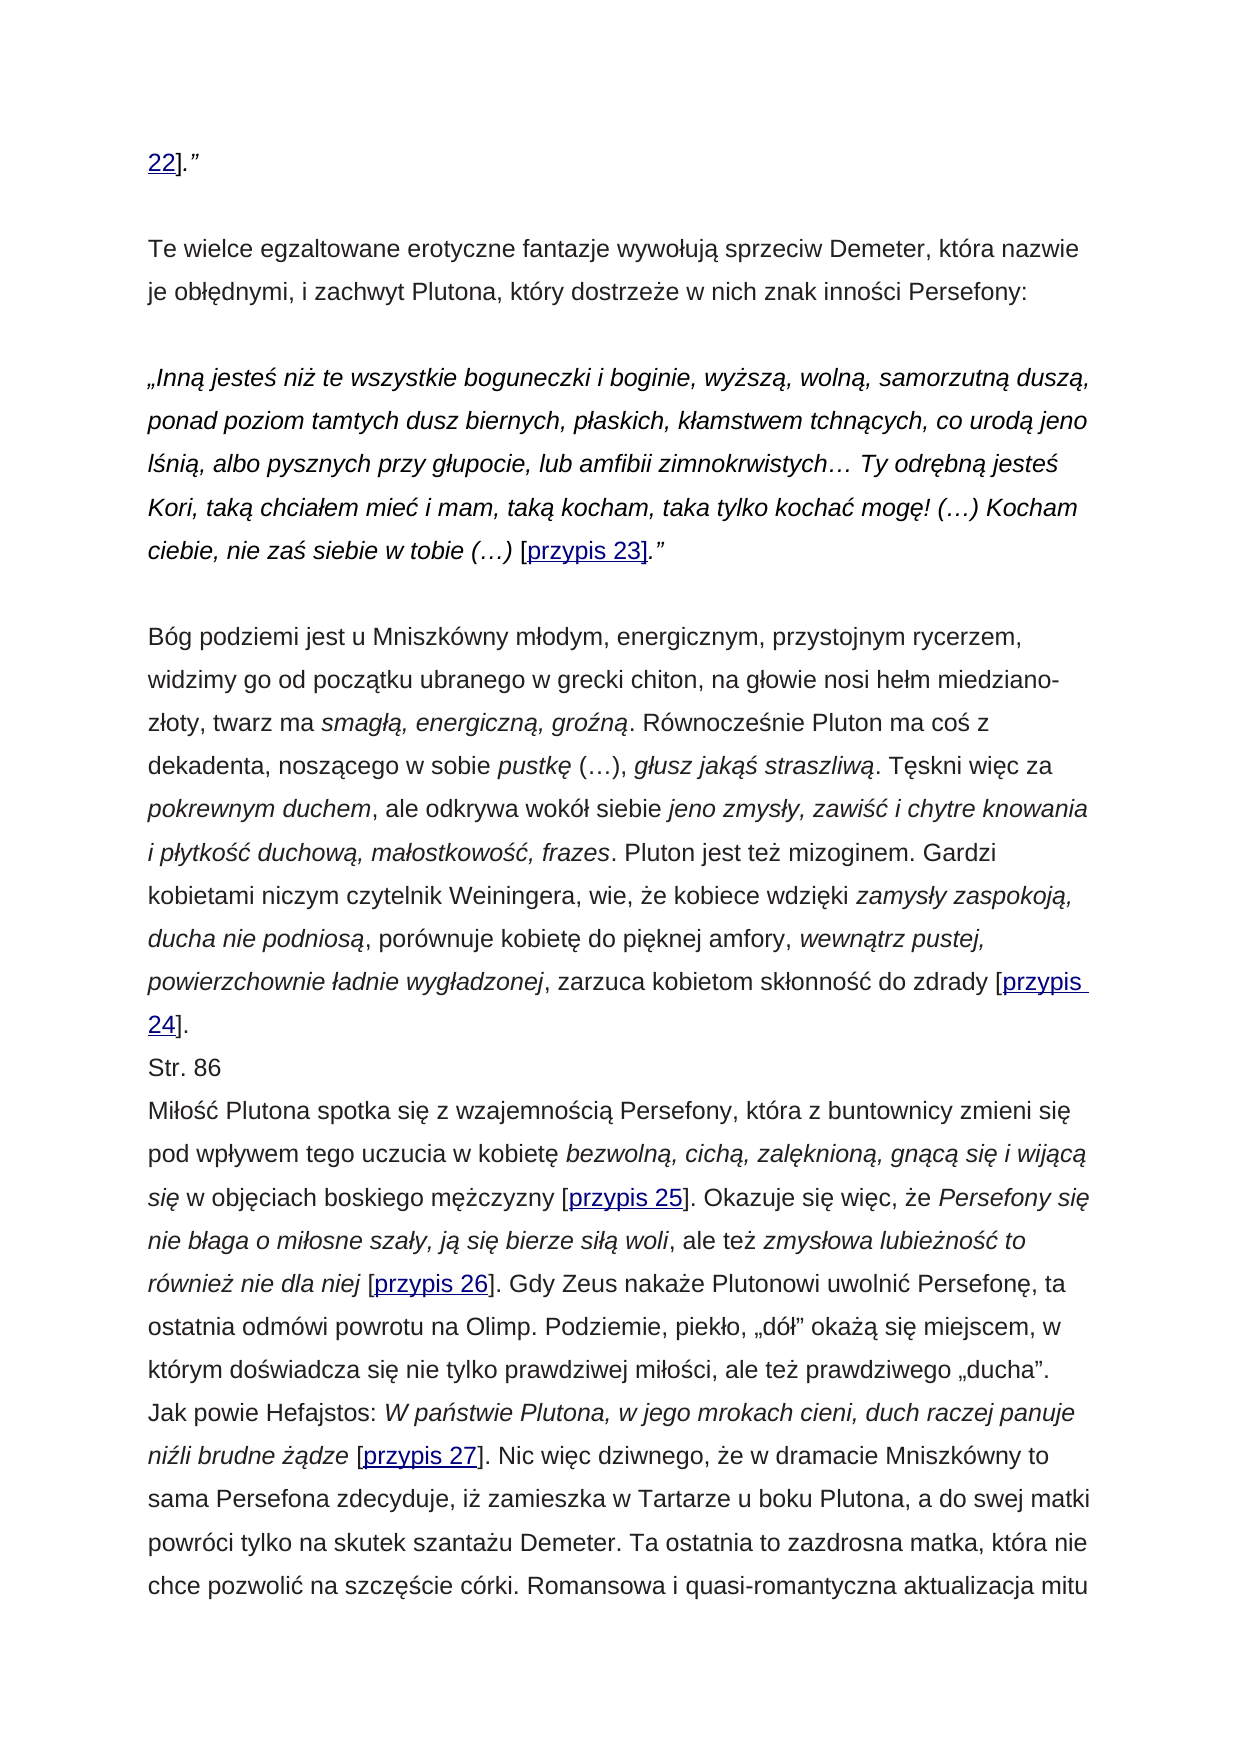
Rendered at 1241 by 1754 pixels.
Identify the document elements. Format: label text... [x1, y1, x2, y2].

text „Inną jesteś niż te wszystkie boguneczki i boginie, wyższą, wolną, samorzutną duszą, ponad poziom tamtych dusz biernych, płaskich, kłamstwem tchnących, co urodą jeno lśnią, albo pysznych przy głupocie, lub amfibii zimnokrwistych… Ty odrębną jesteś Kori, taką chciałem mieć i mam, taką kocham, taka tylko kochać mogę! (…) Kocham ciebie, nie zaś siebie w tobie (…) [przypis 23].” [148, 363, 1093, 564]
text Str. 86 [148, 1053, 1093, 1082]
text Bóg podziemi jest u Mniszkówny młodym, energicznym, przystojnym rycerzem, widzimy go od początku ubranego w grecki chiton, na głowie nosi hełm miedziano-złoty, twarz ma smagłą, energiczną, groźną. Równocześnie Pluton ma coś z dekadenta, noszącego w sobie pustkę (…), głusz jakąś straszliwą. Tęskni więc za pokrewnym duchem, ale odkrywa wokół siebie jeno zmysły, zawiść i chytre knowania i płytkość duchową, małostkowość, frazes. Pluton jest też mizoginem. Gardzi kobietami niczym czytelnik Weiningera, wie, że kobiece wdzięki zamysły zaspokoją, ducha nie podniosą, porównuje kobietę do pięknej amfory, wewnątrz pustej, powierzchownie ładnie wygładzonej, zarzuca kobietom skłonność do zdrady [przypis 24]. [148, 622, 1093, 1039]
text Te wielce egzaltowane erotyczne fantazje wywołują sprzeciw Demeter, która nazwie je obłędnymi, i zachwyt Plutona, który dostrzeże w nich znak inności Persefony: [148, 234, 1093, 306]
text 22].” [148, 148, 1093, 176]
text Miłość Plutona spotka się z wzajemnością Persefony, która z buntownicy zmieni się pod wpływem tego uczucia w kobietę bezwolną, cichą, zalęknioną, gnącą się i wijącą się w objęciach boskiego mężczyzny [przypis 25]. Okazuje się więc, że Persefony się nie błaga o miłosne szały, ją się bierze siłą woli, ale też zmysłowa lubieżność to również nie dla niej [przypis 26]. Gdy Zeus nakaże Plutonowi uwolnić Persefonę, ta ostatnia odmówi powrotu na Olimp. Podziemie, piekło, „dół” okażą się miejscem, w którym doświadcza się nie tylko prawdziwej miłości, ale też prawdziwego „ducha”. Jak powie Hefajstos: W państwie Plutona, w jego mrokach cieni, duch raczej panuje niźli brudne żądze [przypis 27]. Nic więc dziwnego, że w dramacie Mniszkówny to sama Persefona zdecyduje, iż zamieszka w Tartarze u boku Plutona, a do swej matki powróci tylko na skutek szantażu Demeter. Ta ostatnia to zazdrosna matka, która nie chce pozwolić na szczęście córki. Romansowa i quasi-romantyczna aktualizacja mitu [148, 1096, 1093, 1599]
